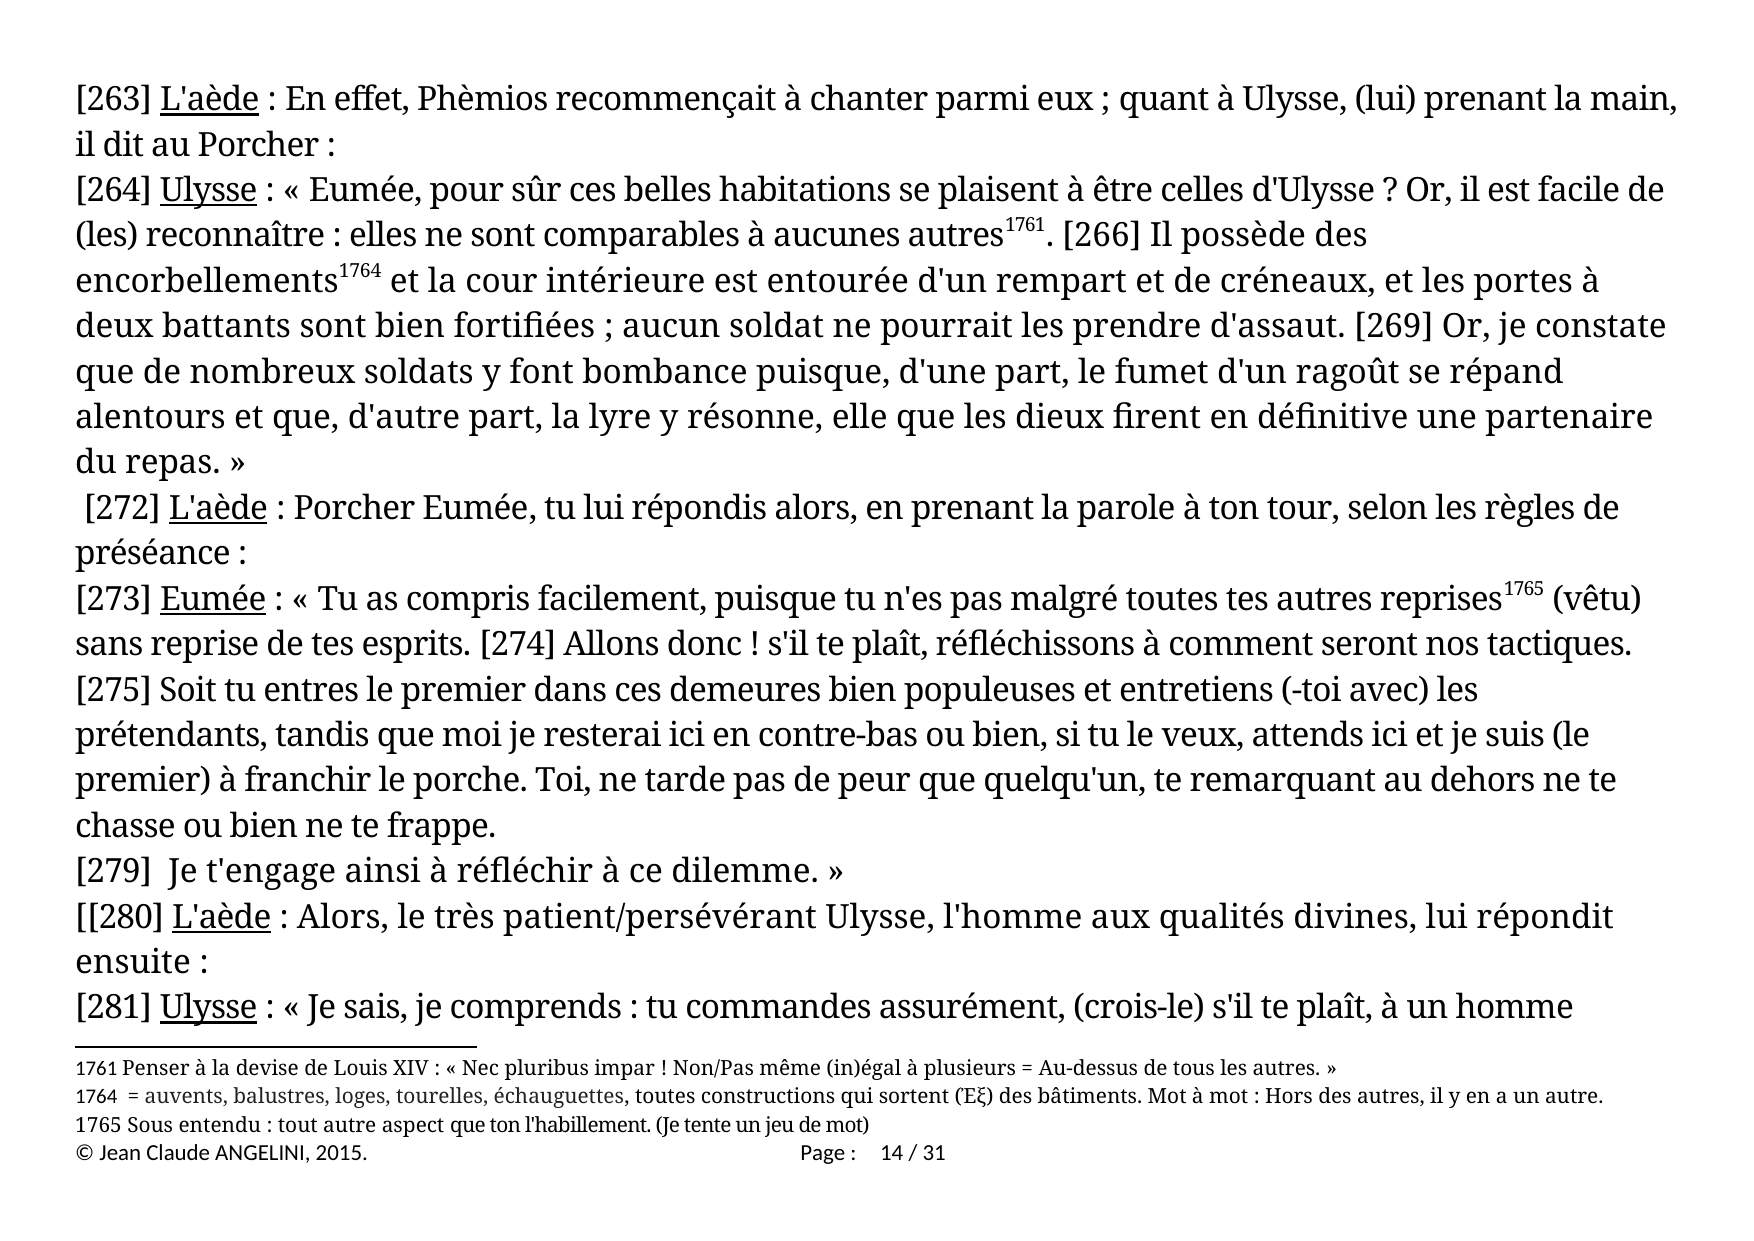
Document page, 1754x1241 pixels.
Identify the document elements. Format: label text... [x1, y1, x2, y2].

text [279] Je t'engage ainsi à réfléchir à ce dilemme. » [75, 847, 1679, 892]
text [281] Ulysse : « Je sais, je comprends : tu commandes assurément, (crois-le) s'il te plaît, à un homme [75, 983, 1679, 1029]
text [272] L'aède : Porcher Eumée, tu lui répondis alors, en prenant la parole à ton tour, selon les règles de préséance : [75, 484, 1679, 574]
text Sous entendu : tout autre aspect que ton l'habillement. (Je tente un jeu de mot) [75, 1110, 1679, 1138]
text [275] Soit tu entres le premier dans ces demeures bien populeuses et entretiens (-toi avec) les prétendants, tandis que moi je resterai ici en contre-bas ou bien, si tu le veux, attends ici et je suis (le premier) à franchir le porche. Toi, ne tarde pas de peur que quelqu'un, te remarquant au dehors ne te chasse ou bien ne te frappe. [75, 665, 1679, 847]
text = auvents, balustres, loges, tourelles, échauguettes, toutes constructions qui sortent (Ἐξ) des bâtiments. Mot à mot : Hors des autres, il y en a un autre. [75, 1082, 1679, 1110]
text [264] Ulysse : « Eumée, pour sûr ces belles habitations se plaisent à être celles d'Ulysse ? Or, il est facile de (les) reconnaître : elles ne sont comparables à aucunes autres. [266] Il possède des encorbellements et la cour intérieure est entourée d'un rempart et de créneaux, et les portes à deux battants sont bien fortifiées ; aucun soldat ne pourrait les prendre d'assaut. [269] Or, je constate que de nombreux soldats y font bombance puisque, d'une part, le fumet d'un ragoût se répand alentours et que, d'autre part, la lyre y résonne, elle que les dieux firent en définitive une partenaire du repas. » [75, 166, 1679, 484]
text [273] Eumée : « Tu as compris facilement, puisque tu n'es pas malgré toutes tes autres reprises (vêtu) sans reprise de tes esprits. [274] Allons donc ! s'il te plaît, réfléchissons à comment seront nos tactiques. [75, 574, 1679, 665]
text [263] L'aède : En effet, Phèmios recommençait à chanter parmi eux ; quant à Ulysse, (lui) prenant la main, il dit au Porcher : [75, 75, 1679, 166]
text Penser à la devise de Louis XIV : « Nec pluribus impar ! Non/Pas même (in)égal à plusieurs = Au-dessus de tous les autres. » [75, 1053, 1679, 1082]
text [[280] L'aède : Alors, le très patient/persévérant Ulysse, l'homme aux qualités divines, lui répondit ensuite : [75, 892, 1679, 983]
